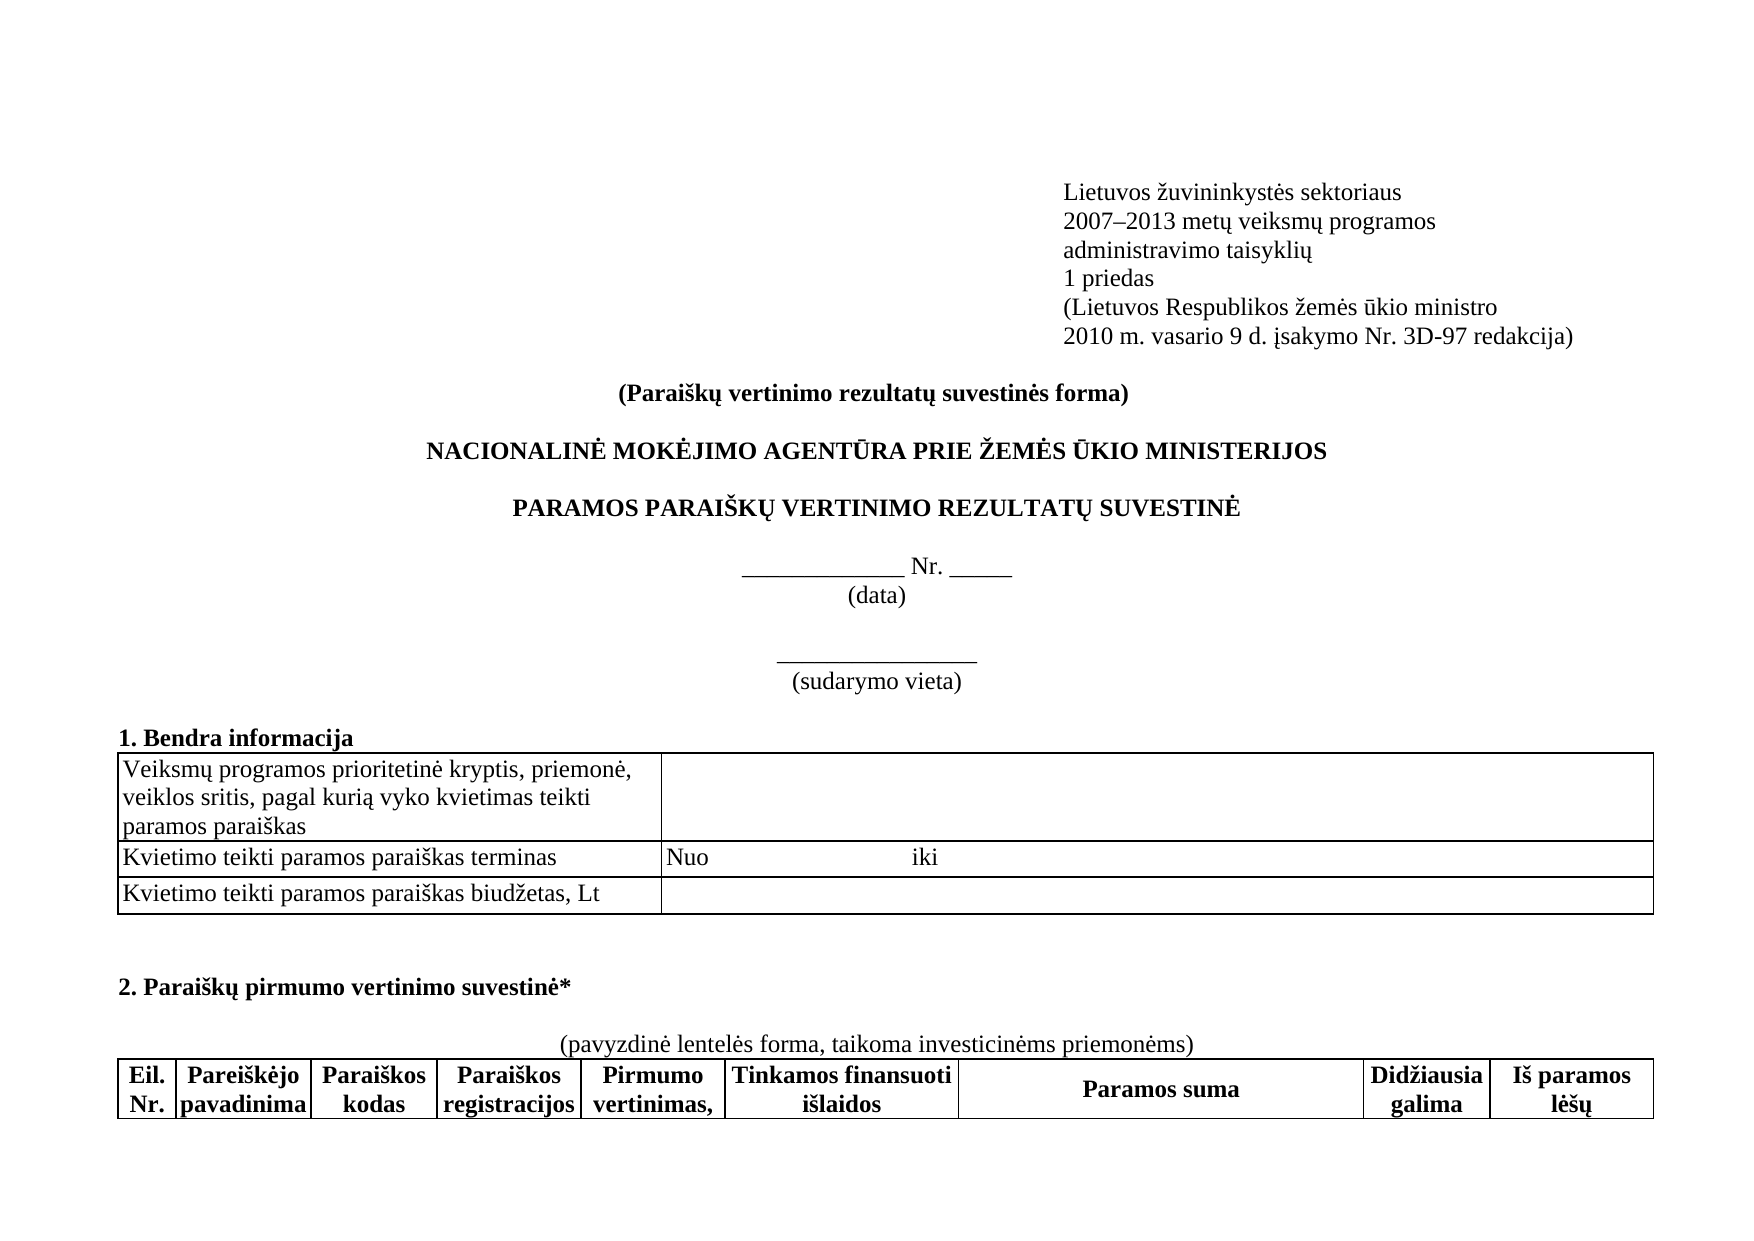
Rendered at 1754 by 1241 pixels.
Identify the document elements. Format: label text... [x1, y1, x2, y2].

text 2010 m. vasario 9 d. įsakymo Nr. 3D-97 redakcija) [1063, 321, 1635, 350]
text (pavyzdinė lentelės forma, taikoma investicinėms priemonėms) [118, 1029, 1635, 1058]
table_header Paraiškos kodas [312, 1060, 436, 1117]
table_header [662, 754, 1653, 840]
text PARAMOS PARAIŠKŲ VERTINIMO REZULTATŲ SUVESTINĖ [118, 493, 1635, 522]
table_cell iki [908, 842, 1653, 876]
table_cell [662, 878, 1653, 913]
text (sudarymo vieta) [118, 666, 1635, 695]
table_header Paraiškos registracijos [438, 1060, 580, 1117]
text NACIONALINĖ MOKĖJIMO AGENTŪRA PRIE ŽEMĖS ŪKIO MINISTERIJOS [118, 436, 1635, 465]
text 1. Bendra informacija [118, 723, 1635, 752]
table_header Eil. Nr. [119, 1060, 175, 1117]
table_cell Nuo [662, 842, 907, 876]
table_header Didžiausia galima [1364, 1060, 1489, 1117]
table_header Veiksmų programos prioritetinė kryptis, priemonė, veiklos sritis, pagal kurią vyko kvietimas teikti paramos paraiškas [119, 754, 661, 840]
text (Paraiškų vertinimo rezultatų suvestinės forma) [118, 378, 1635, 407]
table_header Pirmumo vertinimas, [582, 1060, 724, 1117]
text 2007–2013 metų veiksmų programos [1063, 206, 1635, 235]
text Lietuvos žuvininkystės sektoriaus [1063, 177, 1635, 206]
table_header Iš paramos lėšų [1491, 1060, 1653, 1117]
table_cell Kvietimo teikti paramos paraiškas biudžetas, Lt [119, 878, 661, 913]
text (data) [118, 580, 1635, 608]
table_header Tinkamos finansuoti išlaidos [726, 1060, 958, 1117]
text (Lietuvos Respublikos žemės ūkio ministro [1063, 292, 1635, 321]
text _____________ Nr. _____ [118, 551, 1635, 580]
text administravimo taisyklių [1063, 235, 1635, 263]
text 2. Paraiškų pirmumo vertinimo suvestinė* [118, 972, 1635, 1001]
text ________________ [118, 637, 1635, 666]
table_header Paramos suma [959, 1060, 1363, 1117]
table_cell Kvietimo teikti paramos paraiškas terminas [119, 842, 661, 876]
table_header Pareiškėjo pavadinima [177, 1060, 310, 1117]
text 1 priedas [1063, 263, 1635, 292]
